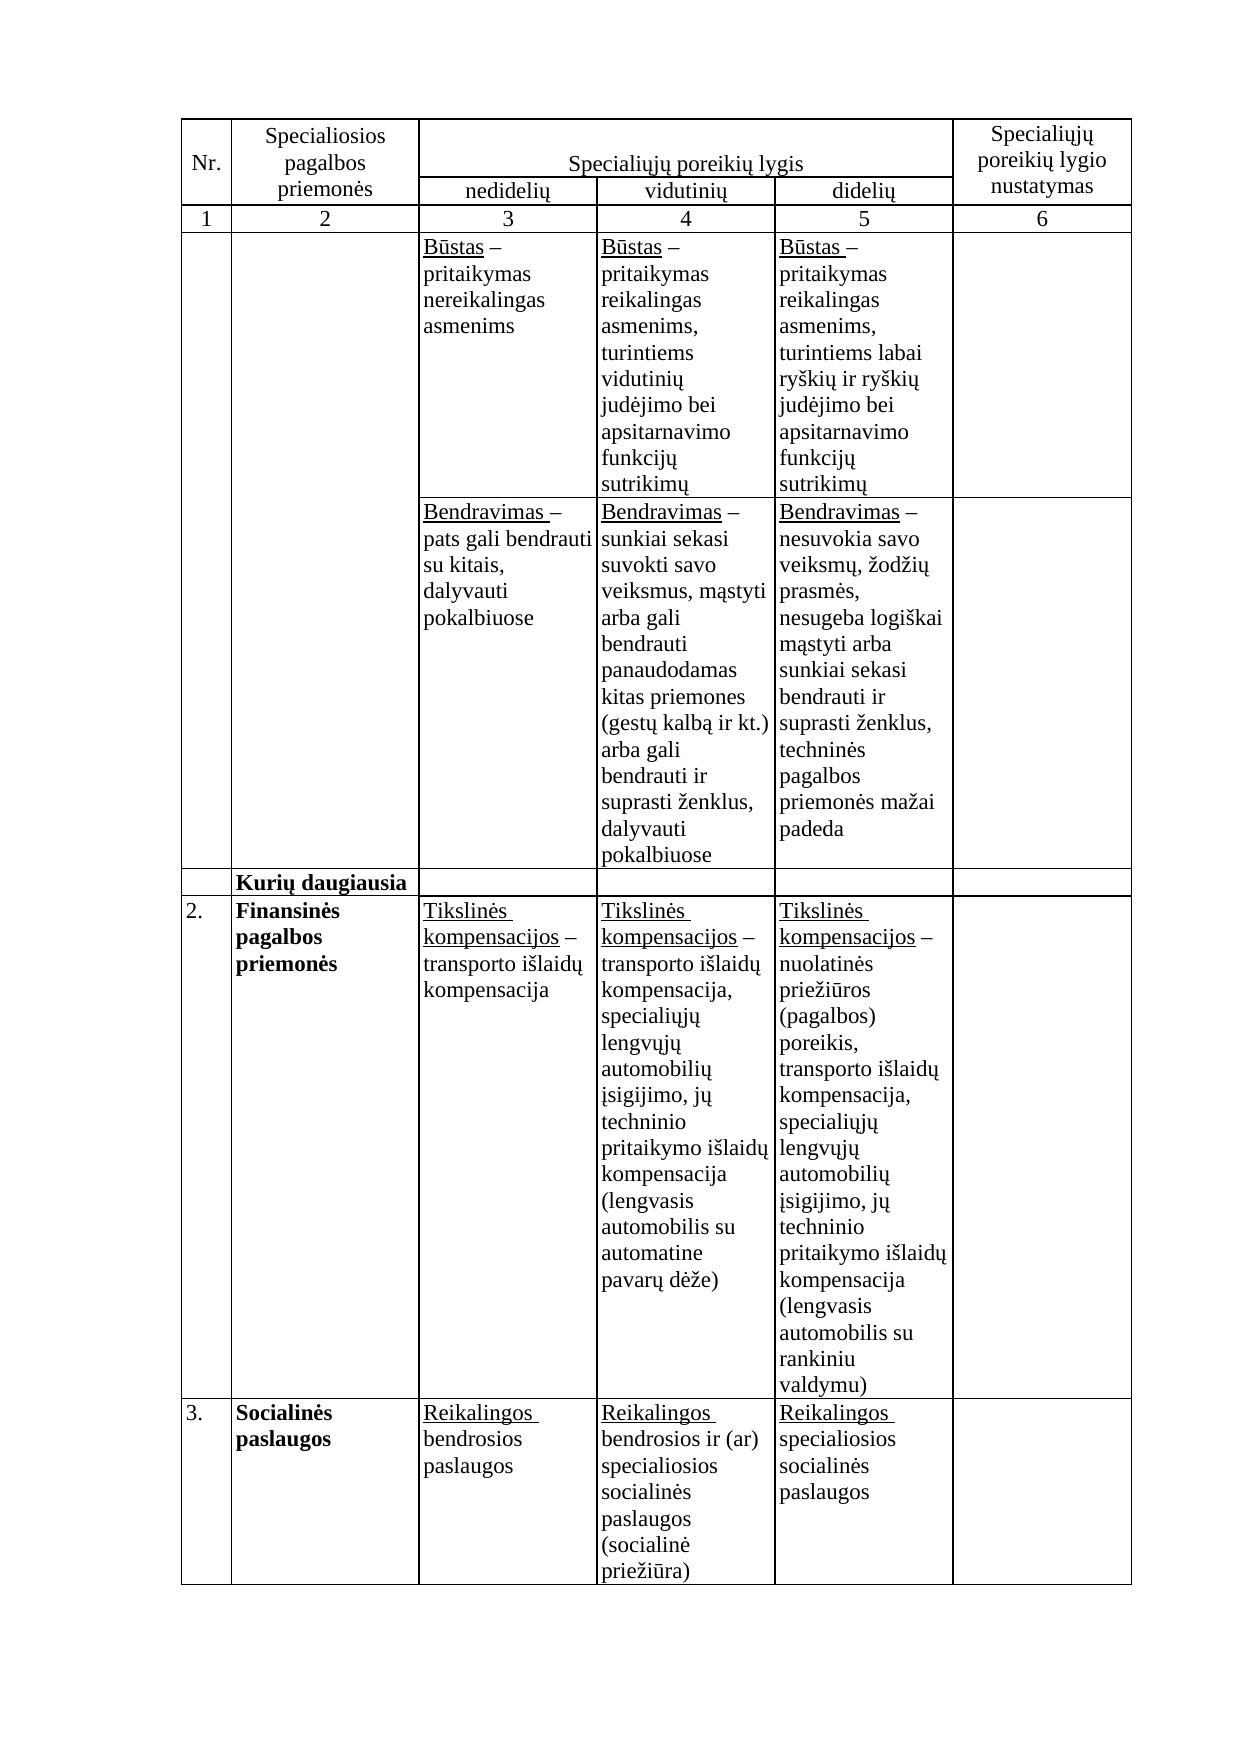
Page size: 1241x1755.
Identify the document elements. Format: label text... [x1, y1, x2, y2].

table_cell [227, 869, 231, 895]
table_cell [954, 897, 1131, 1398]
table_cell 6 [1127, 206, 1131, 232]
table_cell Reikalingos bendrosios paslaugos [420, 1399, 596, 1584]
table_cell Tikslinės kompensacijos – transporto išlaidų kompensacija [420, 897, 596, 1398]
table_header Specialiosios pagalbos priemonės [232, 120, 418, 204]
table_cell [954, 498, 1131, 867]
table_cell Finansinės pagalbos priemonės [232, 896, 418, 1398]
table_cell 2. [182, 896, 231, 1398]
table_header Nr. [182, 120, 231, 204]
table_cell 2 [232, 206, 236, 232]
table_cell Bendravimas – nesuvokia savo veiksmų, žodžių prasmės, nesugeba logiškai mąstyti arba sunkiai sekasi bendrauti ir suprasti ženklus, techninės pagalbos priemonės mažai padeda [776, 498, 952, 867]
table_cell [182, 869, 186, 895]
table_cell Būstas – pritaikymas nereikalingas asmenims [420, 233, 596, 497]
table_cell 1 [227, 206, 231, 232]
table_cell Bendravimas – pats gali bendrauti su kitais, dalyvauti pokalbiuose [420, 498, 596, 867]
table_header Specialiųjų poreikių lygis [420, 120, 952, 176]
table_cell 1 [182, 206, 186, 232]
table_cell [232, 233, 418, 867]
table_cell Reikalingos specialiosios socialinės paslaugos [776, 1399, 952, 1584]
table_cell [1127, 869, 1131, 895]
table_cell Socialinės paslaugos [232, 1399, 418, 1584]
table_cell Tikslinės kompensacijos – transporto išlaidų kompensacija, specialiųjų lengvųjų automobilių įsigijimo, jų techninio pritaikymo išlaidų kompensacija (lengvasis automobilis su automatine pavarų dėže) [598, 897, 774, 1398]
table_cell [182, 233, 231, 867]
table_cell [954, 1399, 1131, 1584]
table_cell [954, 233, 1131, 497]
table_cell 3. [182, 1399, 231, 1584]
